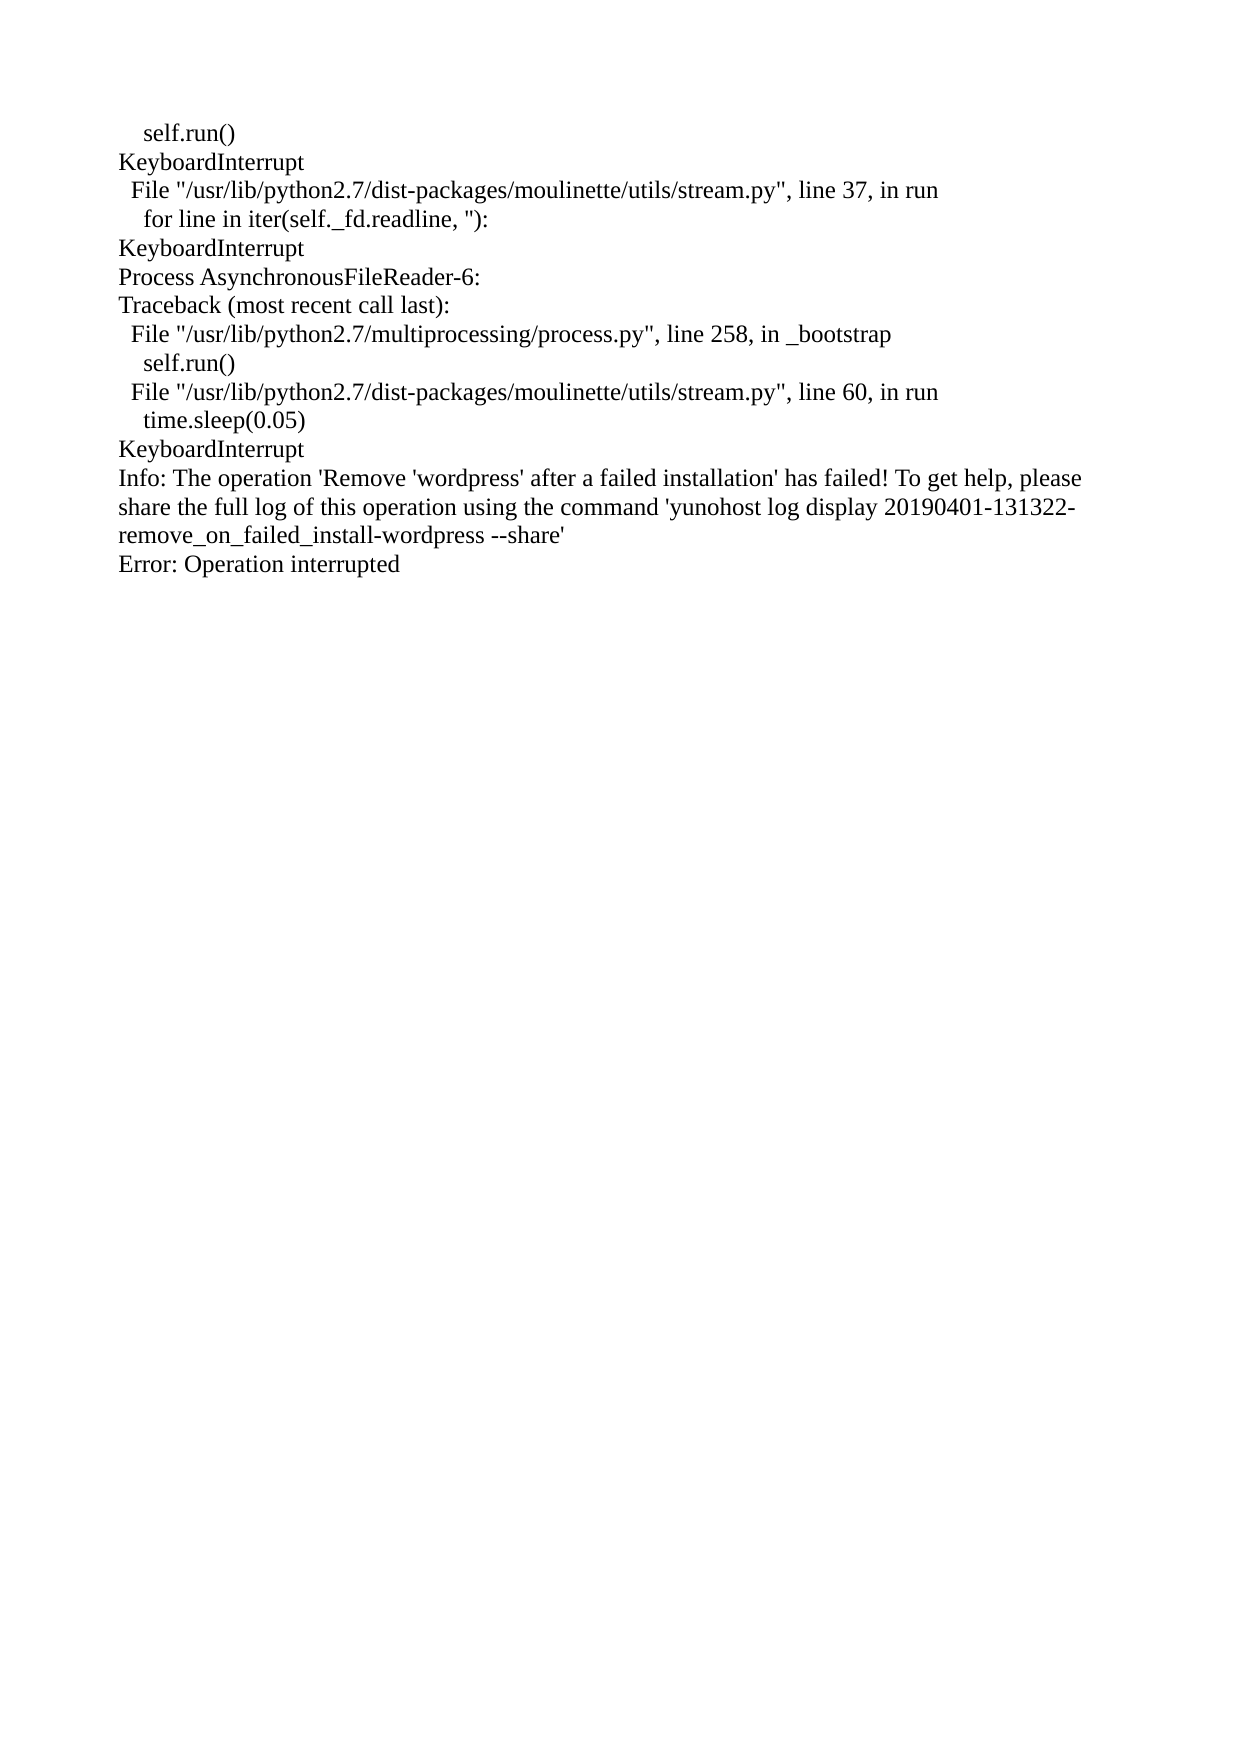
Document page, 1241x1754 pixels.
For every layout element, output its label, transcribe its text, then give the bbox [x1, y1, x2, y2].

text self.run() [118, 348, 1122, 377]
text File "/usr/lib/python2.7/dist-packages/moulinette/utils/stream.py", line 60, in run [118, 377, 1122, 406]
text Process AsynchronousFileReader-6: [118, 262, 1122, 291]
text KeyboardInterrupt [118, 233, 1122, 262]
text for line in iter(self._fd.readline, ''): [118, 204, 1122, 233]
text KeyboardInterrupt [118, 434, 1122, 463]
text Traceback (most recent call last): [118, 291, 1122, 319]
text Info: The operation 'Remove 'wordpress' after a failed installation' has failed! To get help, please share the full log of this operation using the command 'yunohost log display 20190401-131322-remove_on_failed_install-wordpress --share' [118, 463, 1122, 549]
text File "/usr/lib/python2.7/dist-packages/moulinette/utils/stream.py", line 37, in run [118, 176, 1122, 204]
text time.sleep(0.05) [118, 406, 1122, 434]
text KeyboardInterrupt [118, 147, 1122, 176]
text File "/usr/lib/python2.7/multiprocessing/process.py", line 258, in _bootstrap [118, 319, 1122, 348]
text Error: Operation interrupted [118, 549, 1122, 578]
text self.run() [118, 118, 1122, 147]
